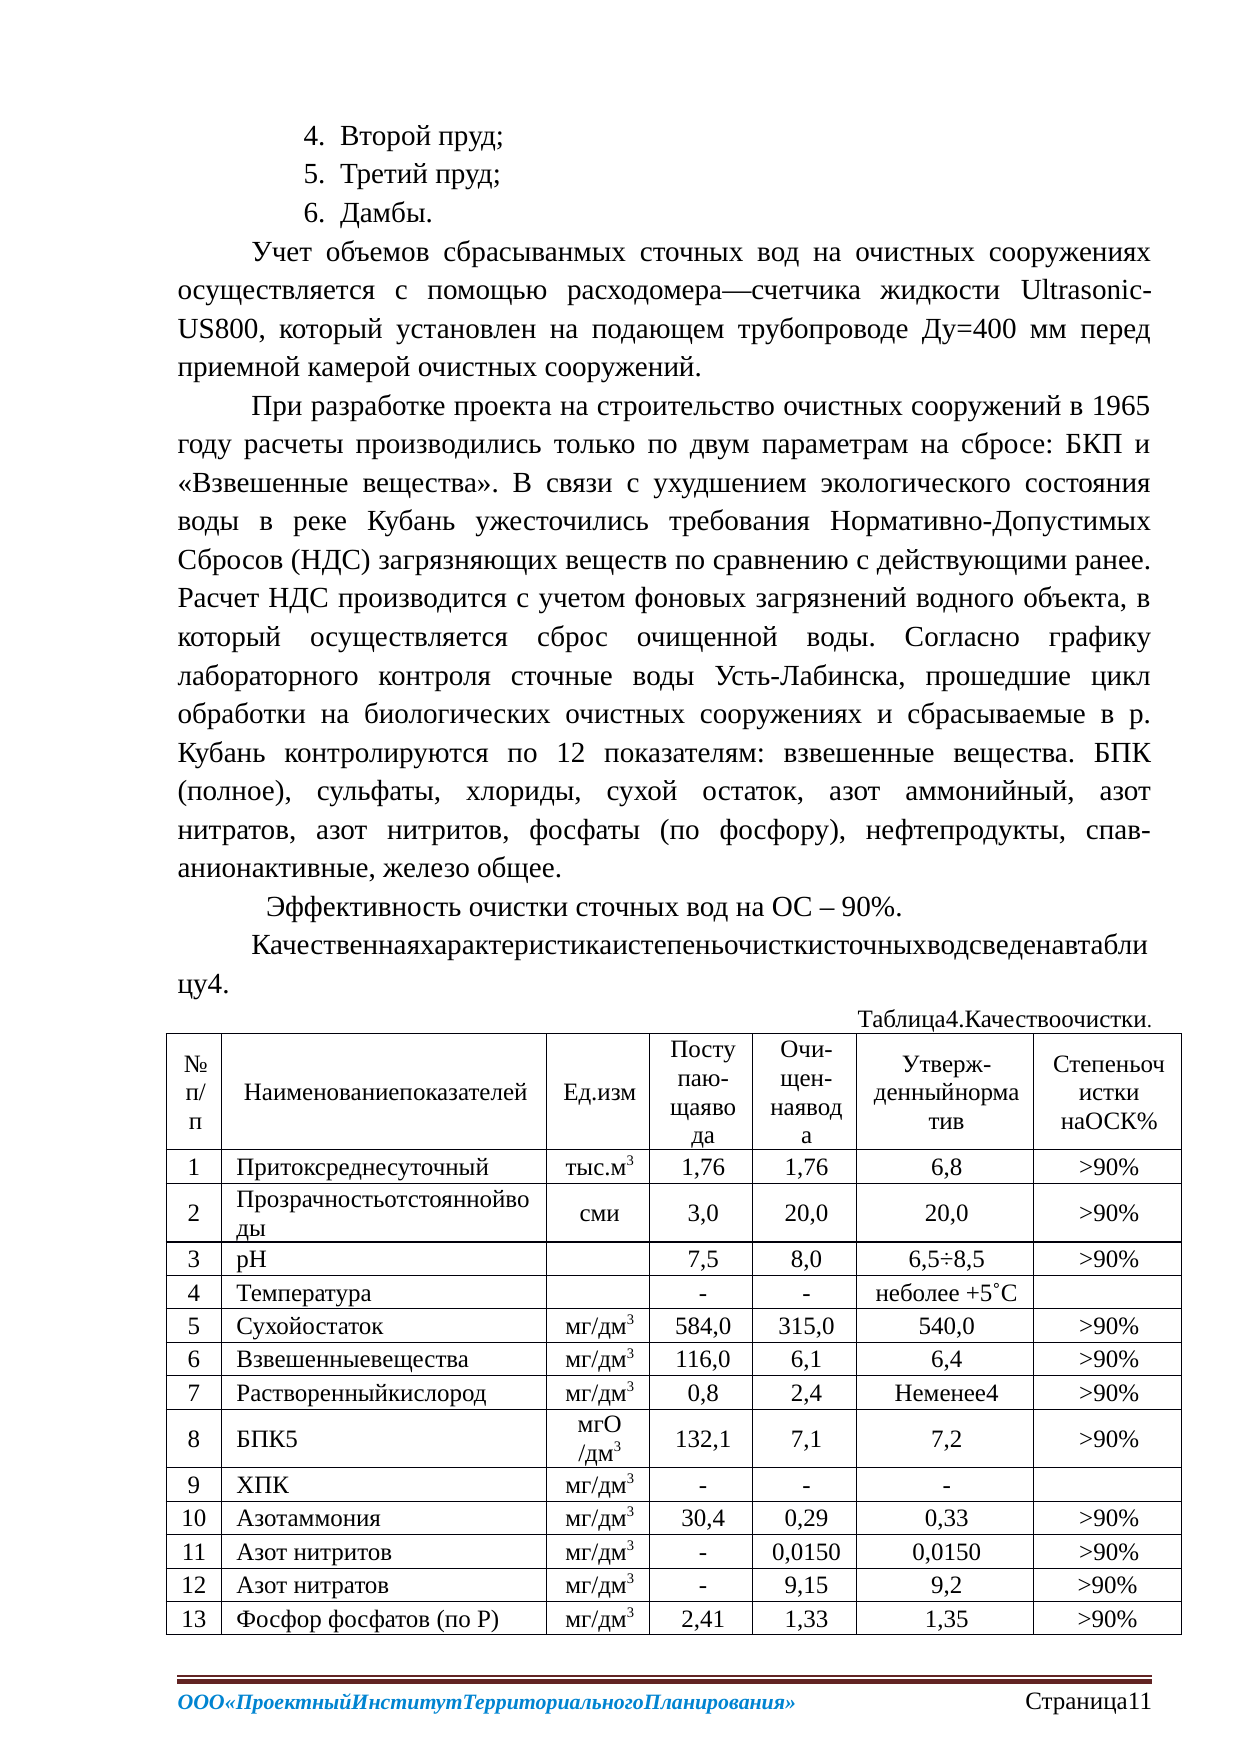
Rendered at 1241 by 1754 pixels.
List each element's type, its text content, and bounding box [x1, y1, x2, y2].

table_cell Температура [222, 1276, 546, 1308]
list Третий пруд; [303, 157, 1152, 190]
table_cell 132,1 [650, 1410, 752, 1467]
table_cell ˃90% [1034, 1343, 1181, 1375]
table_cell [547, 1243, 649, 1275]
table_cell Азот нитритов [222, 1535, 546, 1567]
table_cell ˃90% [1034, 1150, 1181, 1183]
table_cell - [650, 1276, 752, 1308]
text Учет объемов сбрасыванмых сточных вод на очистных сооружениях осуществляется с помощью расходомера—счетчика жидкости Ultrasonic-US800, который установлен на подающем трубопроводе Ду=400 мм перед приемной камерой очистных сооружений. [177, 234, 1152, 383]
table_cell - [650, 1535, 752, 1567]
table_cell 7,1 [753, 1410, 856, 1467]
table_cell ˃90% [1034, 1410, 1181, 1467]
table_header Наименованиепоказателей [222, 1034, 546, 1149]
table_cell 116,0 [650, 1343, 752, 1375]
table_cell ˃90% [1034, 1243, 1181, 1275]
table_cell 584,0 [650, 1309, 752, 1342]
table_cell 11 [167, 1535, 221, 1567]
table_cell - [857, 1468, 1033, 1501]
table_cell 0,33 [857, 1502, 1033, 1534]
table_cell 0,0150 [753, 1535, 856, 1567]
table_cell ˃90% [1034, 1602, 1181, 1634]
table_cell 9 [167, 1468, 221, 1501]
table_cell мг/дм3 [547, 1569, 649, 1601]
table_header Поступаю-щаявода [650, 1034, 752, 1149]
table_cell [547, 1276, 649, 1308]
table_cell 5 [167, 1309, 221, 1342]
table_cell [1034, 1468, 1181, 1501]
table_cell 1,35 [857, 1602, 1033, 1634]
table_cell Растворенныйкислород [222, 1376, 546, 1408]
table_cell мг/дм3 [547, 1309, 649, 1342]
table_cell 2,4 [753, 1376, 856, 1408]
table_cell Фосфор фосфатов (по Р) [222, 1602, 546, 1634]
table_cell 1,76 [753, 1150, 856, 1183]
table_cell - [753, 1468, 856, 1501]
table_cell мг/дм3 [547, 1376, 649, 1408]
table_cell БПК5 [222, 1410, 546, 1467]
table_cell 6,1 [753, 1343, 856, 1375]
table_cell ˃90% [1034, 1376, 1181, 1408]
table_cell 4 [167, 1276, 221, 1308]
table_cell Неменее4 [857, 1376, 1033, 1408]
table_cell 8 [167, 1410, 221, 1467]
table_header Очи-щен-наявода [753, 1034, 856, 1149]
table_cell ХПК [222, 1468, 546, 1501]
table_cell 1,33 [753, 1602, 856, 1634]
table_header Степеньочистки наОСК% [1034, 1034, 1181, 1149]
table_header № п/п [167, 1034, 221, 1149]
table_cell 315,0 [753, 1309, 856, 1342]
table_cell 12 [167, 1569, 221, 1601]
table_cell 6 [167, 1343, 221, 1375]
table_cell тыс.м3 [547, 1150, 649, 1183]
table_cell [1034, 1276, 1181, 1308]
table_cell 13 [167, 1602, 221, 1634]
table_cell 20,0 [857, 1184, 1033, 1241]
table_cell 3,0 [650, 1184, 752, 1241]
table_cell 7,2 [857, 1410, 1033, 1467]
table_cell мг/дм3 [547, 1602, 649, 1634]
table_cell 1 [167, 1150, 221, 1183]
table_cell мг/дм3 [547, 1502, 649, 1534]
table_cell ˃90% [1034, 1309, 1181, 1342]
table_cell 6,5÷8,5 [857, 1243, 1033, 1275]
list Дамбы. [303, 195, 1152, 229]
text Таблица4.Качествоочистки. [177, 1004, 1152, 1033]
table_cell 7 [167, 1376, 221, 1408]
table_cell 20,0 [753, 1184, 856, 1241]
table_cell 9,2 [857, 1569, 1033, 1601]
table_cell Притоксреднесуточный [222, 1150, 546, 1183]
table_header Утверж-денныйнорматив [857, 1034, 1033, 1149]
text Эффективность очистки сточных вод на ОС – 90%. [177, 889, 1152, 922]
table_cell Сухойостаток [222, 1309, 546, 1342]
table_cell 2,41 [650, 1602, 752, 1634]
table_cell - [753, 1276, 856, 1308]
table_cell мгО /дм3 [547, 1410, 649, 1467]
table_cell 0,0150 [857, 1535, 1033, 1567]
table_cell ˃90% [1034, 1569, 1181, 1601]
table_cell сми [547, 1184, 649, 1241]
table_cell 540,0 [857, 1309, 1033, 1342]
table_cell ˃90% [1034, 1535, 1181, 1567]
table_cell 30,4 [650, 1502, 752, 1534]
table_cell 0,8 [650, 1376, 752, 1408]
text При разработке проекта на строительство очистных сооружений в 1965 году расчеты производились только по двум параметрам на сбросе: БКП и «Взвешенные вещества». В связи с ухудшением экологического состояния воды в реке Кубань ужесточились требования Нормативно-Допустимых Сбросов (НДС) загрязняющих веществ по сравнению с действующими ранее. Расчет НДС производится с учетом фоновых загрязнений водного объекта, в который осуществляется сброс очищенной воды. Согласно графику лабораторного контроля сточные воды Усть-Лабинска, прошедшие цикл обработки на биологических очистных сооружениях и сбрасываемые в р. Кубань контролируются по 12 показателям: взвешенные вещества. БПК (полное), сульфаты, хлориды, сухой остаток, азот аммонийный, азот нитратов, азот нитритов, фосфаты (по фосфору), нефтепродукты, спав-анионактивные, железо общее. [177, 388, 1152, 884]
table_cell 1,76 [650, 1150, 752, 1183]
table_cell мг/дм3 [547, 1535, 649, 1567]
table_cell - [650, 1569, 752, 1601]
table_cell 8,0 [753, 1243, 856, 1275]
table_cell 3 [167, 1243, 221, 1275]
table_cell мг/дм3 [547, 1343, 649, 1375]
list Второй пруд; [303, 118, 1152, 152]
table_header Ед.изм [547, 1034, 649, 1149]
table_cell 9,15 [753, 1569, 856, 1601]
table_cell мг/дм3 [547, 1468, 649, 1501]
table_cell 0,29 [753, 1502, 856, 1534]
table_cell Взвешенныевещества [222, 1343, 546, 1375]
table_cell рН [222, 1243, 546, 1275]
table_cell 10 [167, 1502, 221, 1534]
table_cell 7,5 [650, 1243, 752, 1275]
text Качественнаяхарактеристикаистепеньочисткисточныхводсведенавтаблицу4. [177, 927, 1152, 999]
table_cell 2 [167, 1184, 221, 1241]
table_cell Азот нитратов [222, 1569, 546, 1601]
table_cell - [650, 1468, 752, 1501]
table_cell 6,4 [857, 1343, 1033, 1375]
table_cell 6,8 [857, 1150, 1033, 1183]
table_cell ˃90% [1034, 1502, 1181, 1534]
table_cell ˃90% [1034, 1184, 1181, 1241]
table_cell Азотаммония [222, 1502, 546, 1534]
table_cell неболее +5˚С [857, 1276, 1033, 1308]
table_cell Прозрачностьотстояннойводы [222, 1184, 546, 1241]
